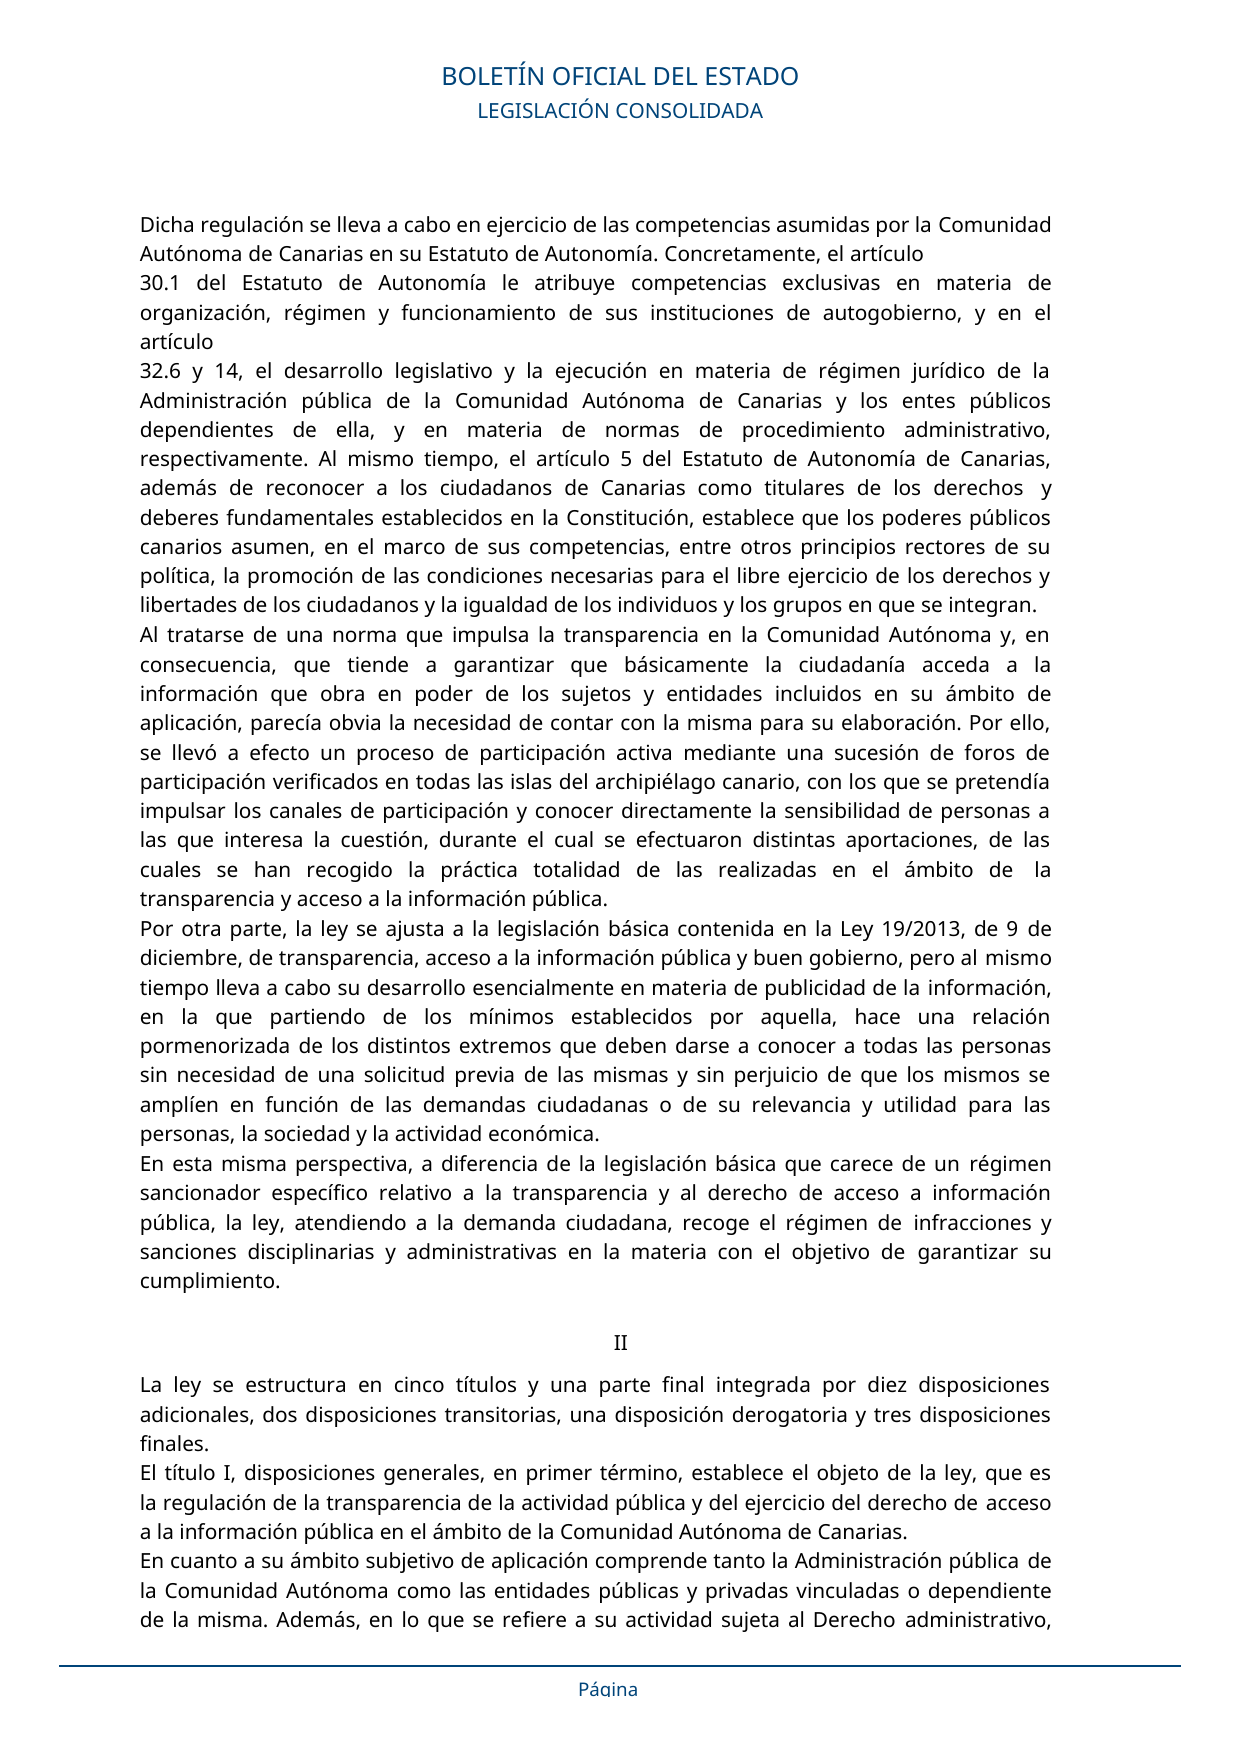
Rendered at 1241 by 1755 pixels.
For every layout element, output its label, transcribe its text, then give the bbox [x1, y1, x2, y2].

text En cuanto a su ámbito subjetivo de aplicación comprende tanto la Administración pública de la Comunidad Autónoma como las entidades públicas y privadas vinculadas o dependiente de la misma. Además, en lo que se refiere a su actividad sujeta al Derecho administrativo, [139, 1547, 1052, 1634]
text Por otra parte, la ley se ajusta a la legislación básica contenida en la Ley 19/2013, de 9 de diciembre, de transparencia, acceso a la información pública y buen gobierno, pero al mismo tiempo lleva a cabo su desarrollo esencialmente en materia de publicidad de la información, en la que partiendo de los mínimos establecidos por aquella, hace una relación pormenorizada de los distintos extremos que deben darse a conocer a todas las personas sin necesidad de una solicitud previa de las mismas y sin perjuicio de que los mismos se amplíen en función de las demandas ciudadanas o de su relevancia y utilidad para las personas, la sociedad y la actividad económica. [139, 914, 1052, 1147]
text Dicha regulación se lleva a cabo en ejercicio de las competencias asumidas por la Comunidad Autónoma de Canarias en su Estatuto de Autonomía. Concretamente, el artículo [139, 210, 1052, 267]
text 32.6 y 14, el desarrollo legislativo y la ejecución en materia de régimen jurídico de la Administración pública de la Comunidad Autónoma de Canarias y los entes públicos dependientes de ella, y en materia de normas de procedimiento administrativo, respectivamente. Al mismo tiempo, el artículo 5 del Estatuto de Autonomía de Canarias, además de reconocer a los ciudadanos de Canarias como titulares de los derechos y deberes fundamentales establecidos en la Constitución, establece que los poderes públicos canarios asumen, en el marco de sus competencias, entre otros principios rectores de su política, la promoción de las condiciones necesarias para el libre ejercicio de los derechos y libertades de los ciudadanos y la igualdad de los individuos y los grupos en que se integran. [139, 356, 1052, 619]
text El título I, disposiciones generales, en primer término, establece el objeto de la ley, que es la regulación de la transparencia de la actividad pública y del ejercicio del derecho de acceso a la información pública en el ámbito de la Comunidad Autónoma de Canarias. [139, 1458, 1052, 1546]
text La ley se estructura en cinco títulos y una parte final integrada por diez disposiciones adicionales, dos disposiciones transitorias, una disposición derogatoria y tres disposiciones finales. [139, 1371, 1052, 1457]
text 30.1 del Estatuto de Autonomía le atribuye competencias exclusivas en materia de organización, régimen y funcionamiento de sus instituciones de autogobierno, y en el artículo [139, 268, 1052, 355]
text En esta misma perspectiva, a diferencia de la legislación básica que carece de un régimen sancionador específico relativo a la transparencia y al derecho de acceso a información pública, la ley, atendiendo a la demanda ciudadana, recoge el régimen de infracciones y sanciones disciplinarias y administrativas en la materia con el objetivo de garantizar su cumplimiento. [139, 1149, 1052, 1294]
text Al tratarse de una norma que impulsa la transparencia en la Comunidad Autónoma y, en consecuencia, que tiende a garantizar que básicamente la ciudadanía acceda a la información que obra en poder de los sujetos y entidades incluidos en su ámbito de aplicación, parecía obvia la necesidad de contar con la misma para su elaboración. Por ello, se llevó a efecto un proceso de participación activa mediante una sucesión de foros de participación verificados en todas las islas del archipiélago canario, con los que se pretendía impulsar los canales de participación y conocer directamente la sensibilidad de personas a las que interesa la cuestión, durante el cual se efectuaron distintas aportaciones, de las cuales se han recogido la práctica totalidad de las realizadas en el ámbito de la transparencia y acceso a la información pública. [139, 621, 1052, 912]
text II [402, 1328, 839, 1357]
